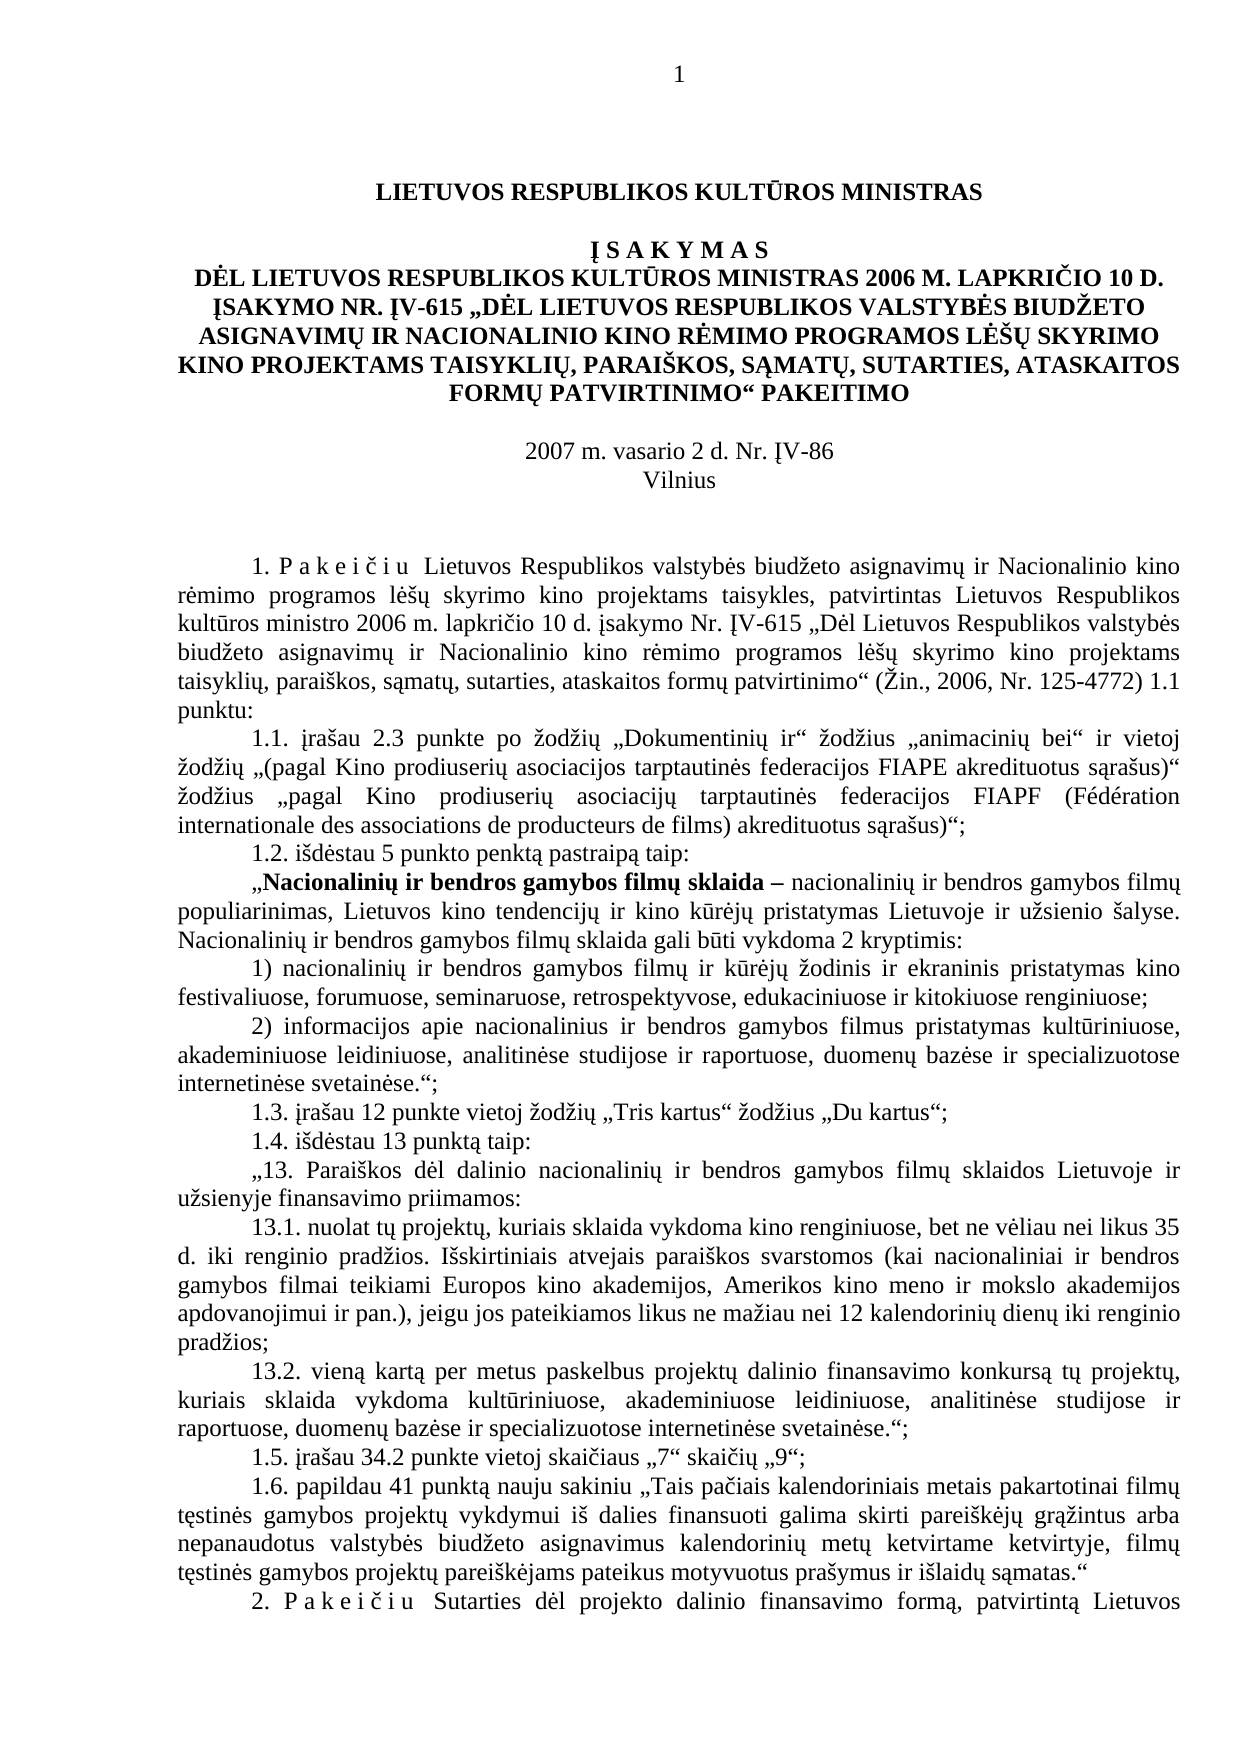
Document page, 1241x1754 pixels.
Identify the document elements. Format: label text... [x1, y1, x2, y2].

text „Nacionalinių ir bendros gamybos filmų sklaida – nacionalinių ir bendros gamybos filmų populiarinimas, Lietuvos kino tendencijų ir kino kūrėjų pristatymas Lietuvoje ir užsienio šalyse. Nacionalinių ir bendros gamybos filmų sklaida gali būti vykdoma 2 kryptimis: [177, 867, 1181, 953]
text 1) nacionalinių ir bendros gamybos filmų ir kūrėjų žodinis ir ekraninis pristatymas kino festivaliuose, forumuose, seminaruose, retrospektyvose, edukaciniuose ir kitokiuose renginiuose; [177, 953, 1181, 1011]
text 2. Pakeičiu Sutarties dėl projekto dalinio finansavimo formą, patvirtintą Lietuvos [177, 1586, 1181, 1615]
text 2) informacijos apie nacionalinius ir bendros gamybos filmus pristatymas kultūriniuose, akademiniuose leidiniuose, analitinėse studijose ir raportuose, duomenų bazėse ir specializuotose internetinėse svetainėse.“; [177, 1011, 1181, 1097]
text 1.2. išdėstau 5 punkto penktą pastraipą taip: [177, 838, 1181, 867]
text 2007 m. vasario 2 d. Nr. ĮV-86 [177, 436, 1181, 465]
text DĖL LIETUVOS RESPUBLIKOS KULTŪROS MINISTRAS 2006 M. LAPKRIČIO 10 D. ĮSAKYMO NR. ĮV-615 „DĖL LIETUVOS RESPUBLIKOS VALSTYBĖS BIUDŽETO ASIGNAVIMŲ IR NACIONALINIO KINO RĖMIMO PROGRAMOS LĖŠŲ SKYRIMO KINO PROJEKTAMS TAISYKLIŲ, PARAIŠKOS, SĄMATŲ, SUTARTIES, ATASKAITOS FORMŲ PATVIRTINIMO“ PAKEITIMO [177, 263, 1181, 407]
text 13.2. vieną kartą per metus paskelbus projektų dalinio finansavimo konkursą tų projektų, kuriais sklaida vykdoma kultūriniuose, akademiniuose leidiniuose, analitinėse studijose ir raportuose, duomenų bazėse ir specializuotose internetinėse svetainėse.“; [177, 1356, 1181, 1442]
text 1.5. įrašau 34.2 punkte vietoj skaičiaus „7“ skaičių „9“; [177, 1442, 1181, 1471]
text Į S A K Y M A S [177, 235, 1181, 263]
text 1. Pakeičiu Lietuvos Respublikos valstybės biudžeto asignavimų ir Nacionalinio kino rėmimo programos lėšų skyrimo kino projektams taisykles, patvirtintas Lietuvos Respublikos kultūros ministro 2006 m. lapkričio 10 d. įsakymo Nr. ĮV-615 „Dėl Lietuvos Respublikos valstybės biudžeto asignavimų ir Nacionalinio kino rėmimo programos lėšų skyrimo kino projektams taisyklių, paraiškos, sąmatų, sutarties, ataskaitos formų patvirtinimo“ (Žin., 2006, Nr. 125-4772) 1.1 punktu: [177, 551, 1181, 723]
text 13.1. nuolat tų projektų, kuriais sklaida vykdoma kino renginiuose, bet ne vėliau nei likus 35 d. iki renginio pradžios. Išskirtiniais atvejais paraiškos svarstomos (kai nacionaliniai ir bendros gamybos filmai teikiami Europos kino akademijos, Amerikos kino meno ir mokslo akademijos apdovanojimui ir pan.), jeigu jos pateikiamos likus ne mažiau nei 12 kalendorinių dienų iki renginio pradžios; [177, 1212, 1181, 1356]
text LIETUVOS RESPUBLIKOS KULTŪROS MINISTRAS [177, 177, 1181, 206]
text „13. Paraiškos dėl dalinio nacionalinių ir bendros gamybos filmų sklaidos Lietuvoje ir užsienyje finansavimo priimamos: [177, 1155, 1181, 1212]
text 1.4. išdėstau 13 punktą taip: [177, 1126, 1181, 1155]
text 1.3. įrašau 12 punkte vietoj žodžių „Tris kartus“ žodžius „Du kartus“; [177, 1097, 1181, 1126]
text 1.1. įrašau 2.3 punkte po žodžių „Dokumentinių ir“ žodžius „animacinių bei“ ir vietoj žodžių „(pagal Kino prodiuserių asociacijos tarptautinės federacijos FIAPE akredituotus sąrašus)“ žodžius „pagal Kino prodiuserių asociacijų tarptautinės federacijos FIAPF (Fédération internationale des associations de producteurs de films) akredituotus sąrašus)“; [177, 723, 1181, 838]
text Vilnius [177, 465, 1181, 493]
text 1.6. papildau 41 punktą nauju sakiniu „Tais pačiais kalendoriniais metais pakartotinai filmų tęstinės gamybos projektų vykdymui iš dalies finansuoti galima skirti pareiškėjų grąžintus arba nepanaudotus valstybės biudžeto asignavimus kalendorinių metų ketvirtame ketvirtyje, filmų tęstinės gamybos projektų pareiškėjams pateikus motyvuotus prašymus ir išlaidų sąmatas.“ [177, 1471, 1181, 1586]
